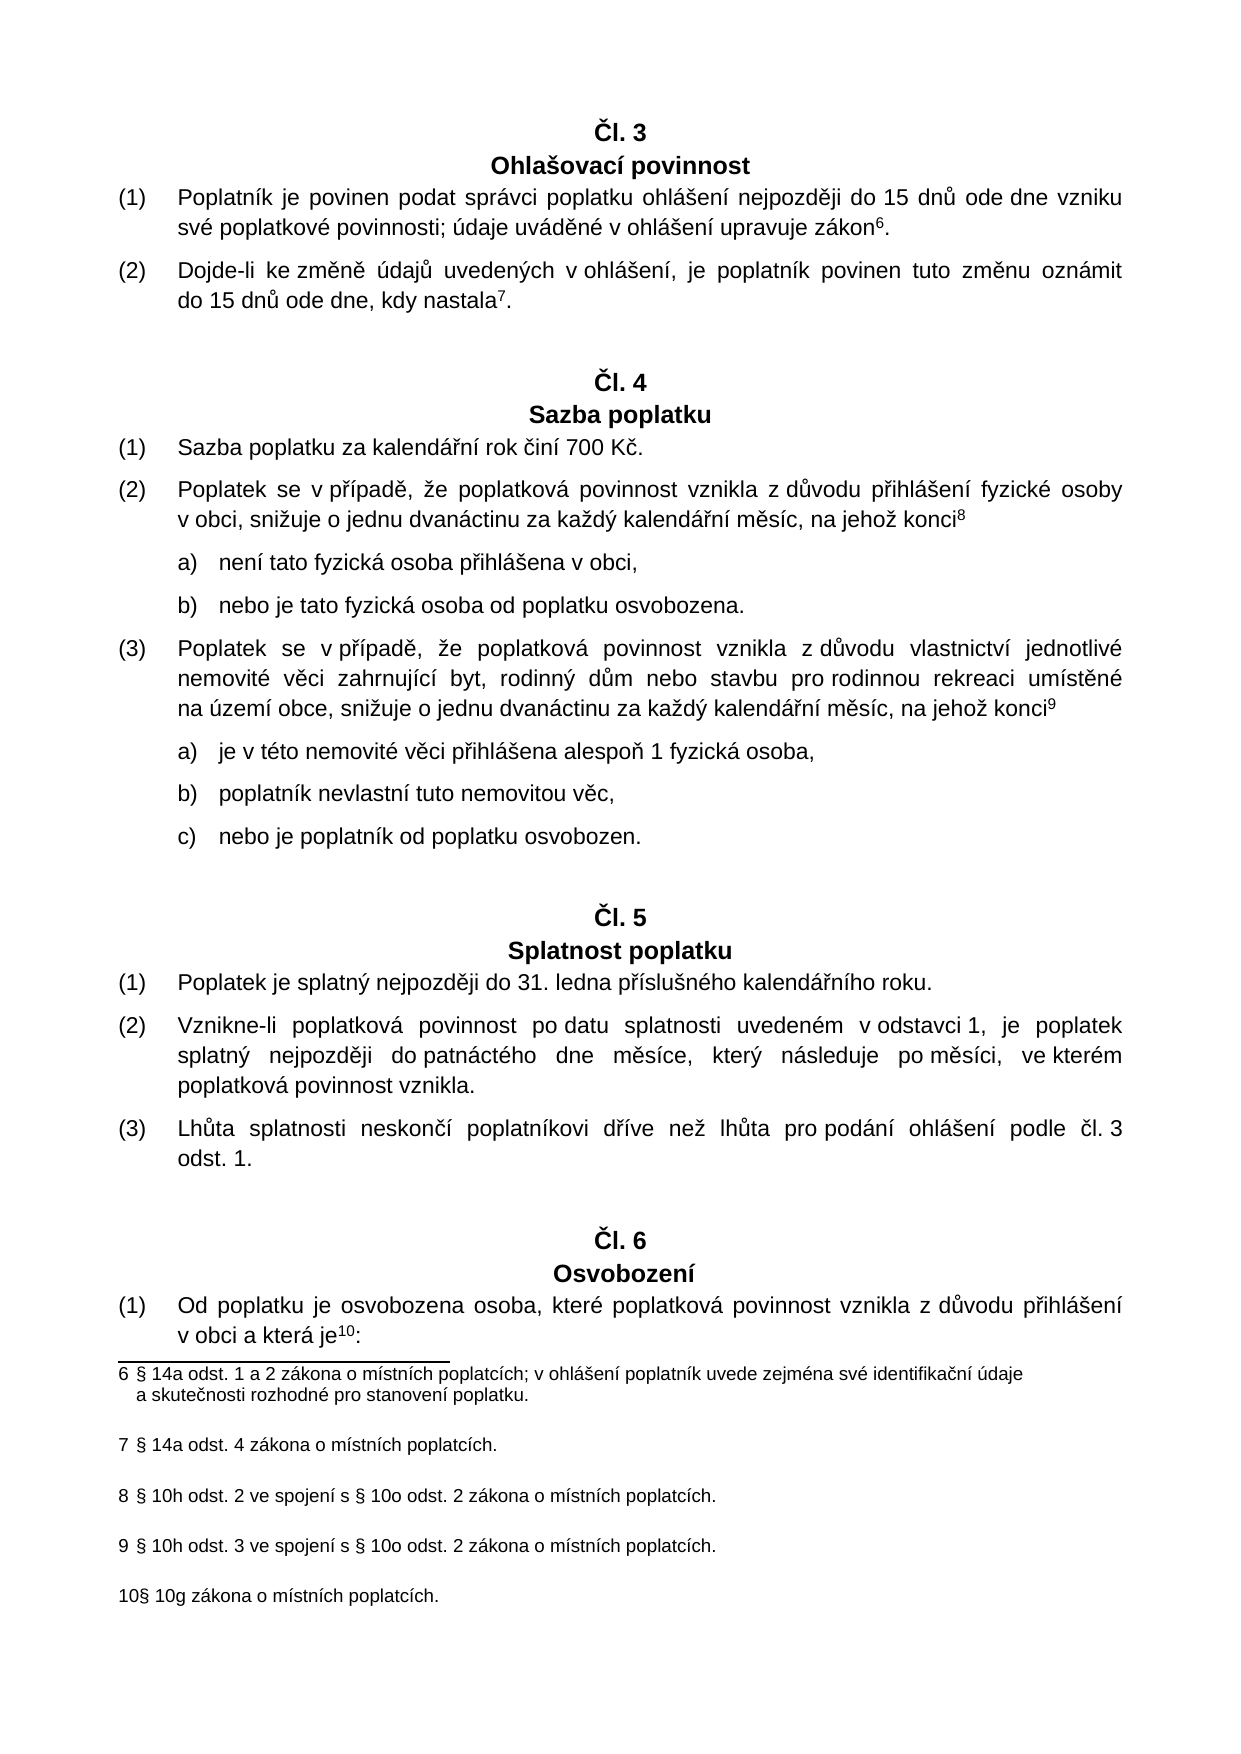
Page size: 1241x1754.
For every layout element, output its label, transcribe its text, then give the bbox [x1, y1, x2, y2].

list § 10g zákona o místních poplatcích. [118, 1585, 1122, 1607]
list je v této nemovité věci přihlášena alespoň 1 fyzická osoba, [177, 738, 1122, 764]
subtitle Čl. 6 Osvobození [118, 1226, 1122, 1287]
subtitle Čl. 3 Ohlašovací povinnost [118, 118, 1122, 180]
list § 10h odst. 2 ve spojení s § 10o odst. 2 zákona o místních poplatcích. [118, 1484, 1122, 1506]
list § 14a odst. 4 zákona o místních poplatcích. [118, 1434, 1122, 1456]
subtitle Čl. 4 Sazba poplatku [118, 367, 1122, 429]
list nebo je tato fyzická osoba od poplatku osvobozena. [177, 592, 1122, 618]
list Poplatek se v případě, že poplatková povinnost vznikla z důvodu vlastnictví jednotlivé nemovité věci zahrnující byt, rodinný dům nebo stavbu pro rodinnou rekreaci umístěné na území obce, snižuje o jednu dvanáctinu za každý kalendářní měsíc, na jehož konci [118, 634, 1122, 721]
list Poplatek se v případě, že poplatková povinnost vznikla z důvodu přihlášení fyzické osoby v obci, snižuje o jednu dvanáctinu za každý kalendářní měsíc, na jehož konci [118, 476, 1122, 533]
list není tato fyzická osoba přihlášena v obci, [177, 549, 1122, 576]
list nebo je poplatník od poplatku osvobozen. [177, 823, 1122, 849]
list § 10h odst. 3 ve spojení s § 10o odst. 2 zákona o místních poplatcích. [118, 1535, 1122, 1556]
list poplatník nevlastní tuto nemovitou věc, [177, 780, 1122, 807]
list Vznikne-li poplatková povinnost po datu splatnosti uvedeném v odstavci 1, je poplatek splatný nejpozději do patnáctého dne měsíce, který následuje po měsíci, ve kterém poplatková povinnost vznikla. [118, 1012, 1122, 1099]
list Od poplatku je osvobozena osoba, které poplatková povinnost vznikla z důvodu přihlášení v obci a která je: [118, 1292, 1122, 1348]
list Poplatek je splatný nejpozději do 31. ledna příslušného kalendářního roku. [118, 969, 1122, 996]
list Lhůta splatnosti neskončí poplatníkovi dříve než lhůta pro podání ohlášení podle čl. 3 odst. 1. [118, 1115, 1122, 1172]
list Dojde-li ke změně údajů uvedených v ohlášení, je poplatník povinen tuto změnu oznámit do 15 dnů ode dne, kdy nastala. [118, 257, 1122, 314]
subtitle Čl. 5 Splatnost poplatku [118, 903, 1122, 965]
list Sazba poplatku za kalendářní rok činí 700 Kč. [118, 433, 1122, 460]
list Poplatník je povinen podat správci poplatku ohlášení nejpozději do 15 dnů ode dne vzniku své poplatkové povinnosti; údaje uváděné v ohlášení upravuje zákon. [118, 184, 1122, 241]
list § 14a odst. 1 a 2 zákona o místních poplatcích; v ohlášení poplatník uvede zejména své identifikační údaje a skutečnosti rozhodné pro stanovení poplatku. [118, 1362, 1122, 1405]
